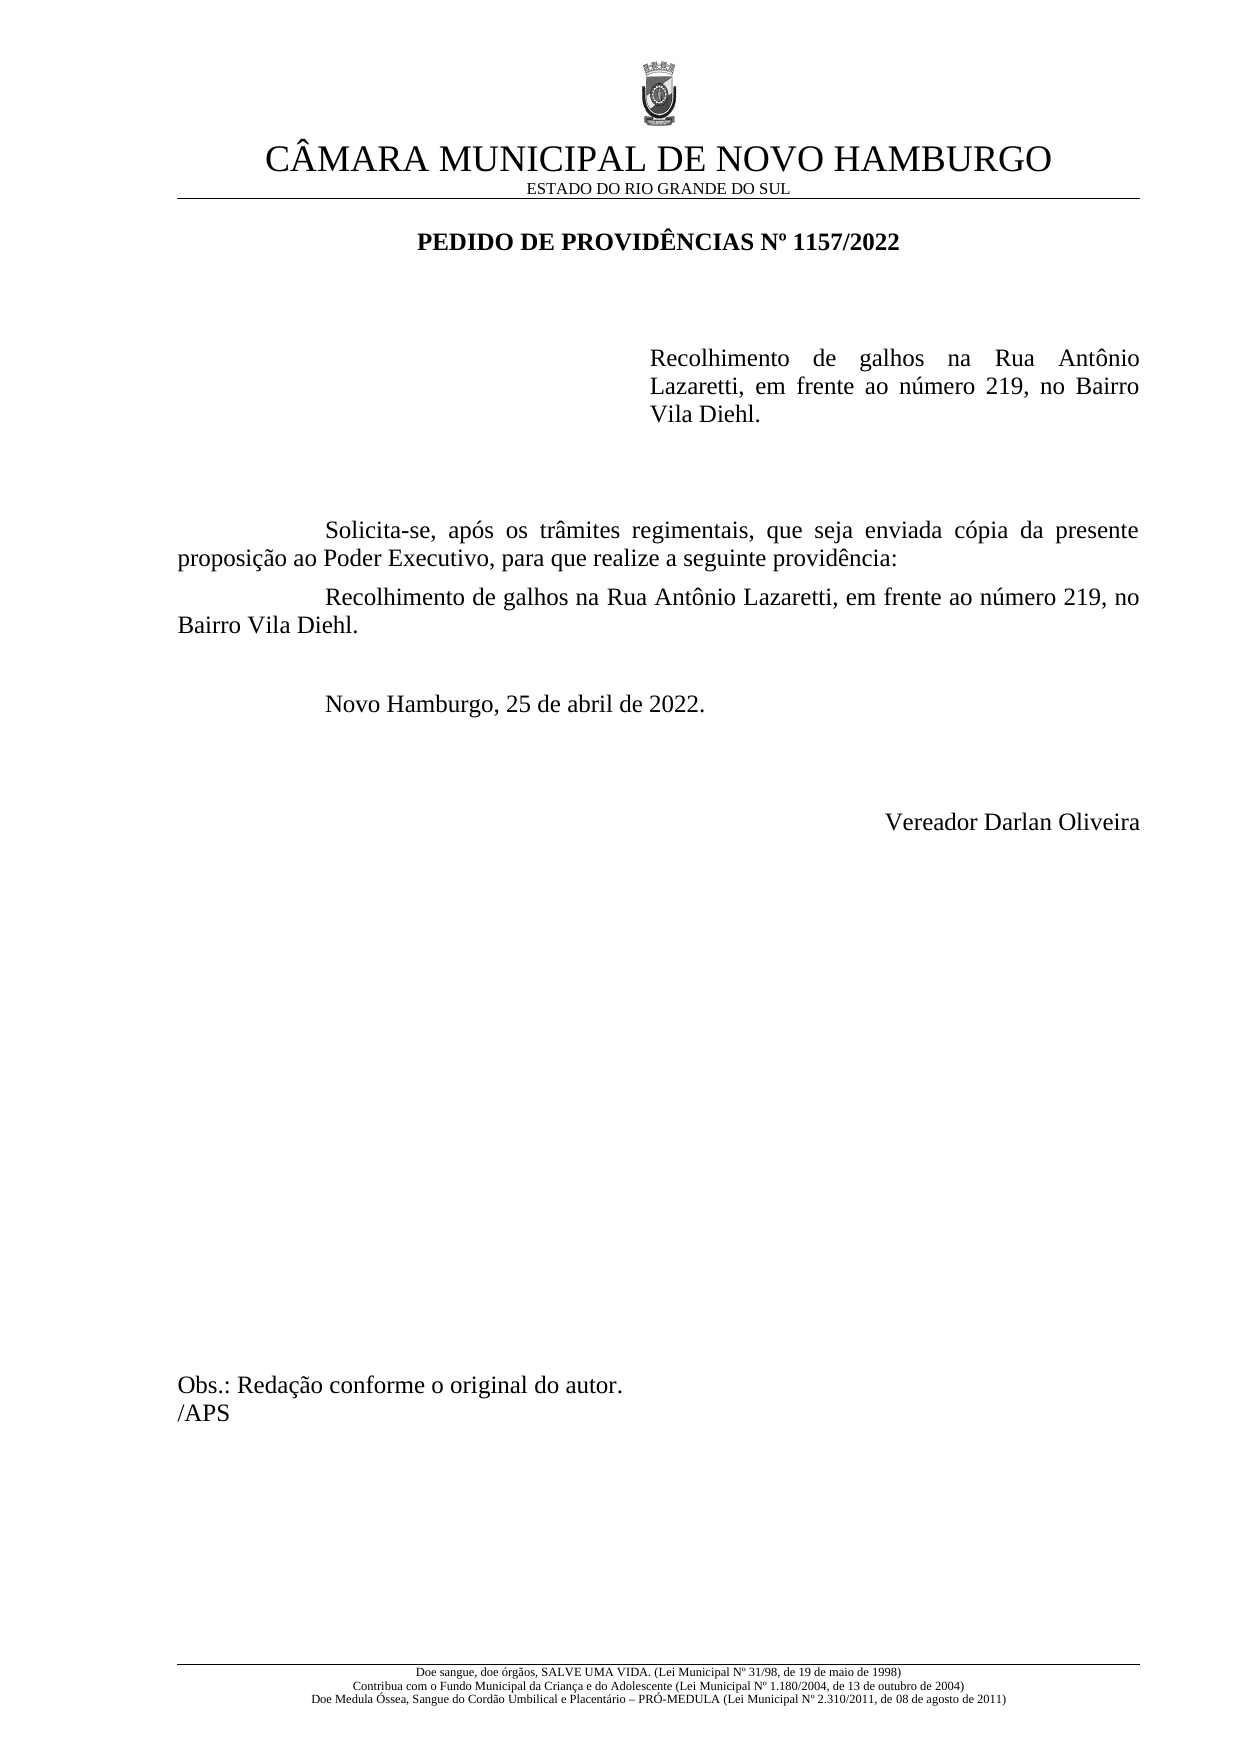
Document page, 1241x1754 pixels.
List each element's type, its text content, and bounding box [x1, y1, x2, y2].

text Vereador Darlan Oliveira [177, 808, 1140, 836]
text Novo Hamburgo, 25 de abril de 2022. [177, 690, 1140, 718]
text /APS [177, 1399, 1140, 1426]
text PEDIDO DE PROVIDÊNCIAS Nº 1157/2022 [177, 228, 1140, 256]
text Solicita-se, após os trâmites regimentais, que seja enviada cópia da presente proposição ao Poder Executivo, para que realize a seguinte providência: [177, 516, 1140, 572]
text Recolhimento de galhos na Rua Antônio Lazaretti, em frente ao número 219, no Bairro Vila Diehl. [177, 583, 1140, 639]
text Recolhimento de galhos na Rua Antônio Lazaretti, em frente ao número 219, no Bairro Vila Diehl. [649, 344, 1140, 428]
text Obs.: Redação conforme o original do autor. [177, 1371, 1140, 1399]
